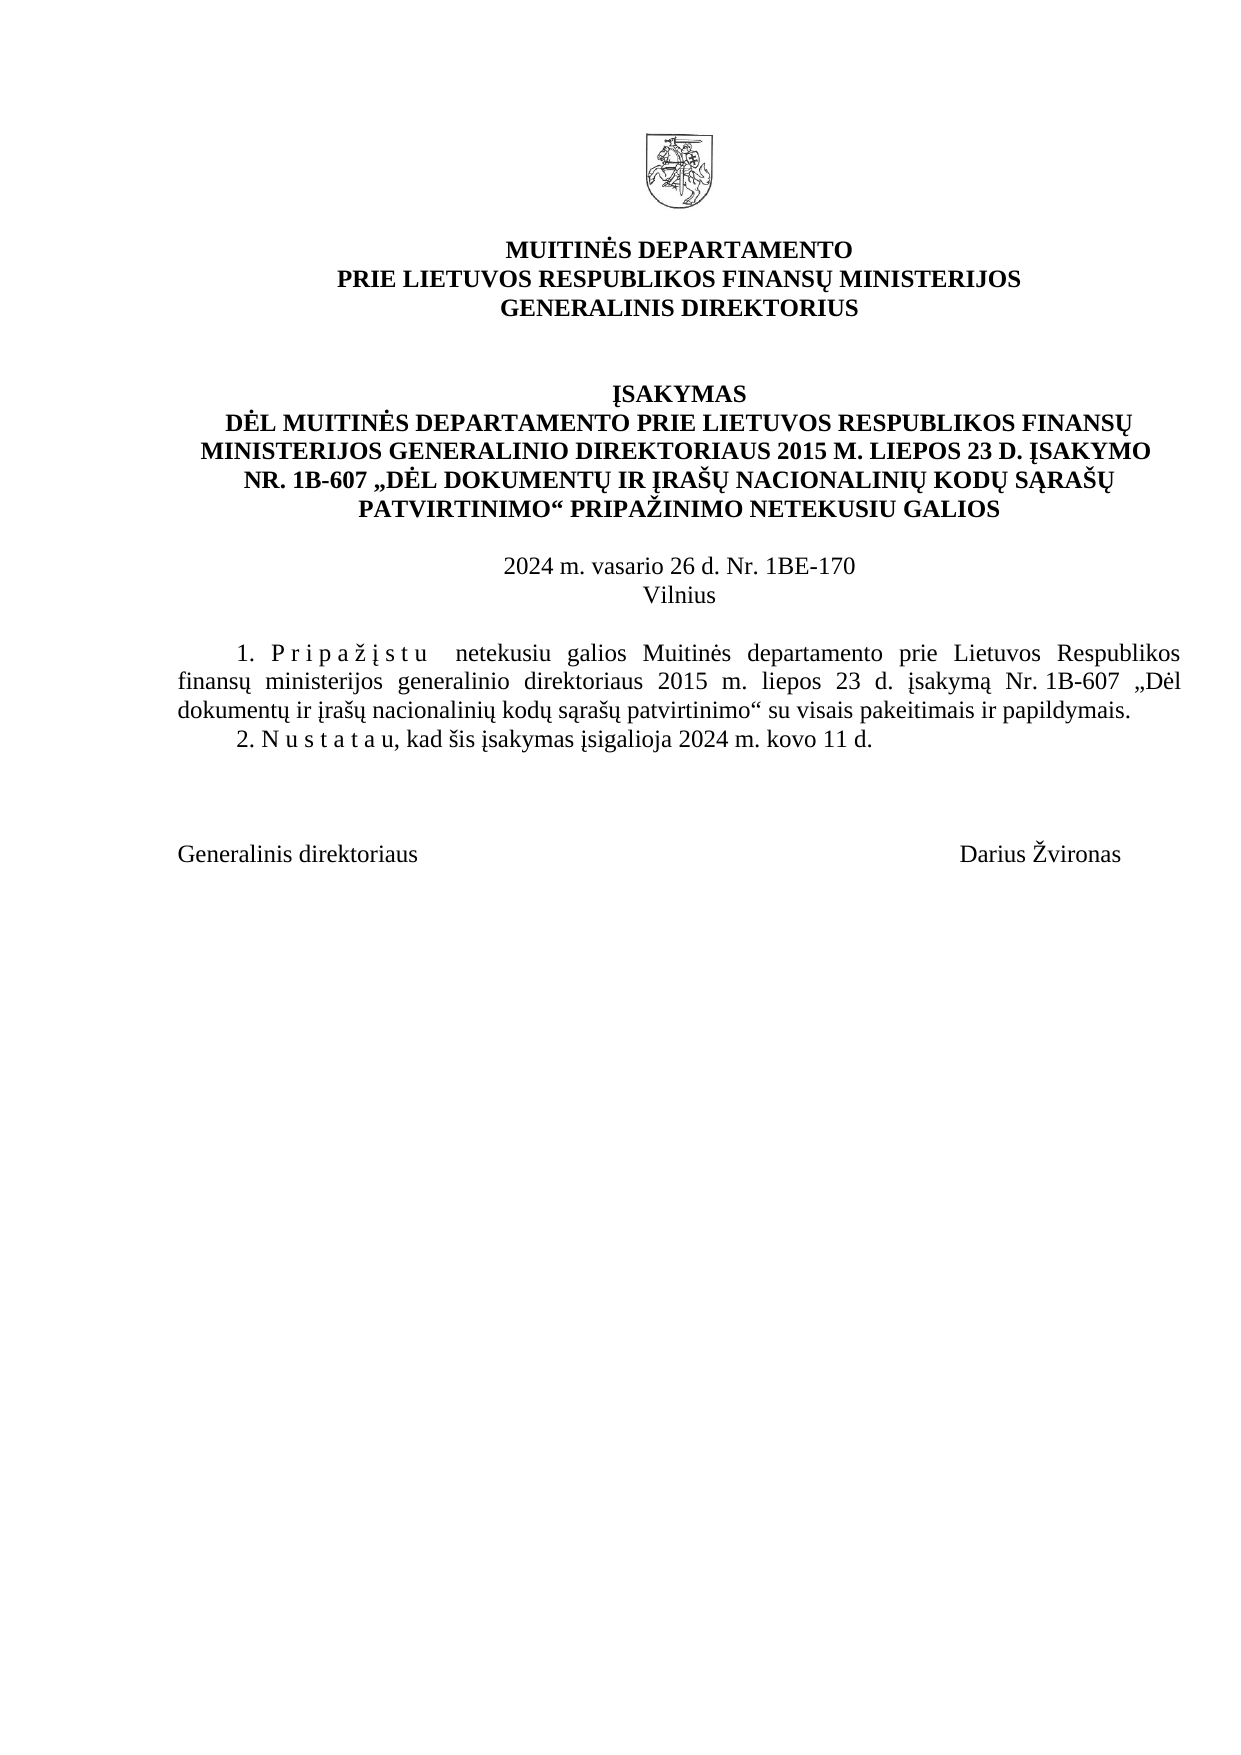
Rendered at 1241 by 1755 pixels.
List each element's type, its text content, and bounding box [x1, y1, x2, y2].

text PRIE LIETUVOS RESPUBLIKOS FINANSŲ MINISTERIJOS [177, 264, 1181, 293]
text Generalinis direktoriaus Darius Žvironas [177, 839, 1181, 868]
text 2024 m. vasario 26 d. Nr. 1BE-170 [177, 551, 1181, 580]
text 1. Pripažįstu netekusiu galios Muitinės departamento prie Lietuvos Respublikos finansų ministerijos generalinio direktoriaus 2015 m. liepos 23 d. įsakymą Nr. 1B-607 „Dėl dokumentų ir įrašų nacionalinių kodų sąrašų patvirtinimo“ su visais pakeitimais ir papildymais. [177, 638, 1181, 724]
text MUITINĖS DEPARTAMENTO [177, 235, 1181, 264]
text 2. N u s t a t a u, kad šis įsakymas įsigalioja 2024 m. kovo 11 d. [177, 724, 1181, 753]
text ĮSAKYMAS [177, 379, 1181, 408]
text DĖL MUITINĖS DEPARTAMENTO PRIE LIETUVOS RESPUBLIKOS FINANSŲ MINISTERIJOS GENERALINIO DIREKTORIAUS 2015 M. LIEPOS 23 D. ĮSAKYMO NR. 1B-607 „DĖL DOKUMENTŲ IR ĮRAŠŲ NACIONALINIŲ KODŲ SĄRAŠŲ PATVIRTINIMO“ PRIPAŽINIMO NETEKUSIU GALIOS [177, 408, 1181, 523]
text Vilnius [177, 580, 1181, 609]
text GENERALINIS DIREKTORIUS [177, 293, 1181, 321]
